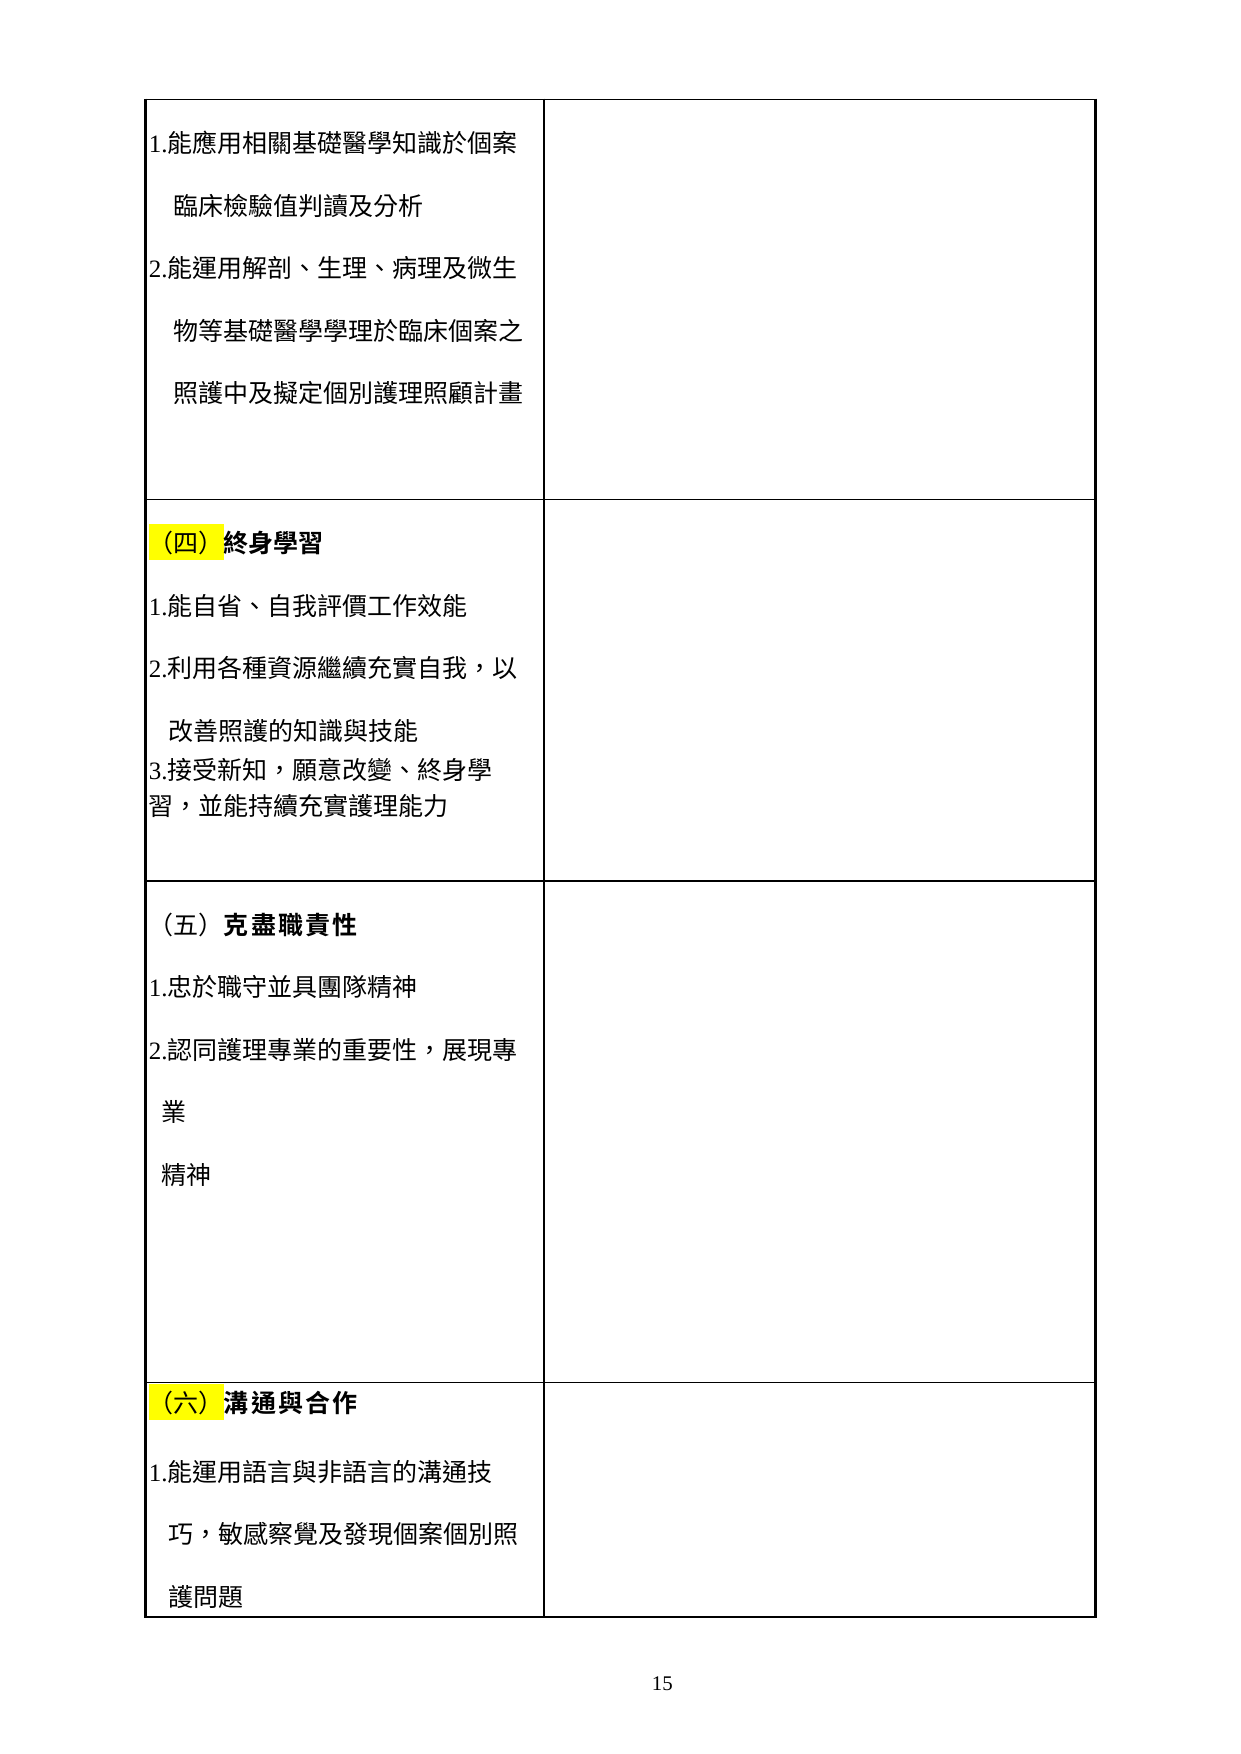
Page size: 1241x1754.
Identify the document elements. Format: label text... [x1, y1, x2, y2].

table_cell [545, 1383, 1094, 1616]
table_cell [545, 100, 1094, 499]
table_cell [545, 882, 1094, 1382]
table_cell [545, 500, 1094, 880]
table_cell 1.能應用相關基礎醫學知識於個案臨床檢驗值判讀及分析 2.能運用解剖、生理、病理及微生物等基礎醫學學理於臨床個案之照護中及擬定個別護理照顧計畫 [147, 100, 543, 499]
table_cell （四）終身學習 1.能自省、自我評價工作效能 2.利用各種資源繼續充實自我，以改善照護的知識與技能 3.接受新知，願意改變、終身學習，並能持續充實護理能力 [147, 500, 543, 880]
table_cell （五）克盡職責性 1.忠於職守並具團隊精神 2.認同護理專業的重要性，展現專業 精神 [147, 882, 543, 1382]
table_cell （六）溝通與合作 1.能運用語言與非語言的溝通技巧，敏感察覺及發現個案個別照護問題 [147, 1383, 543, 1616]
